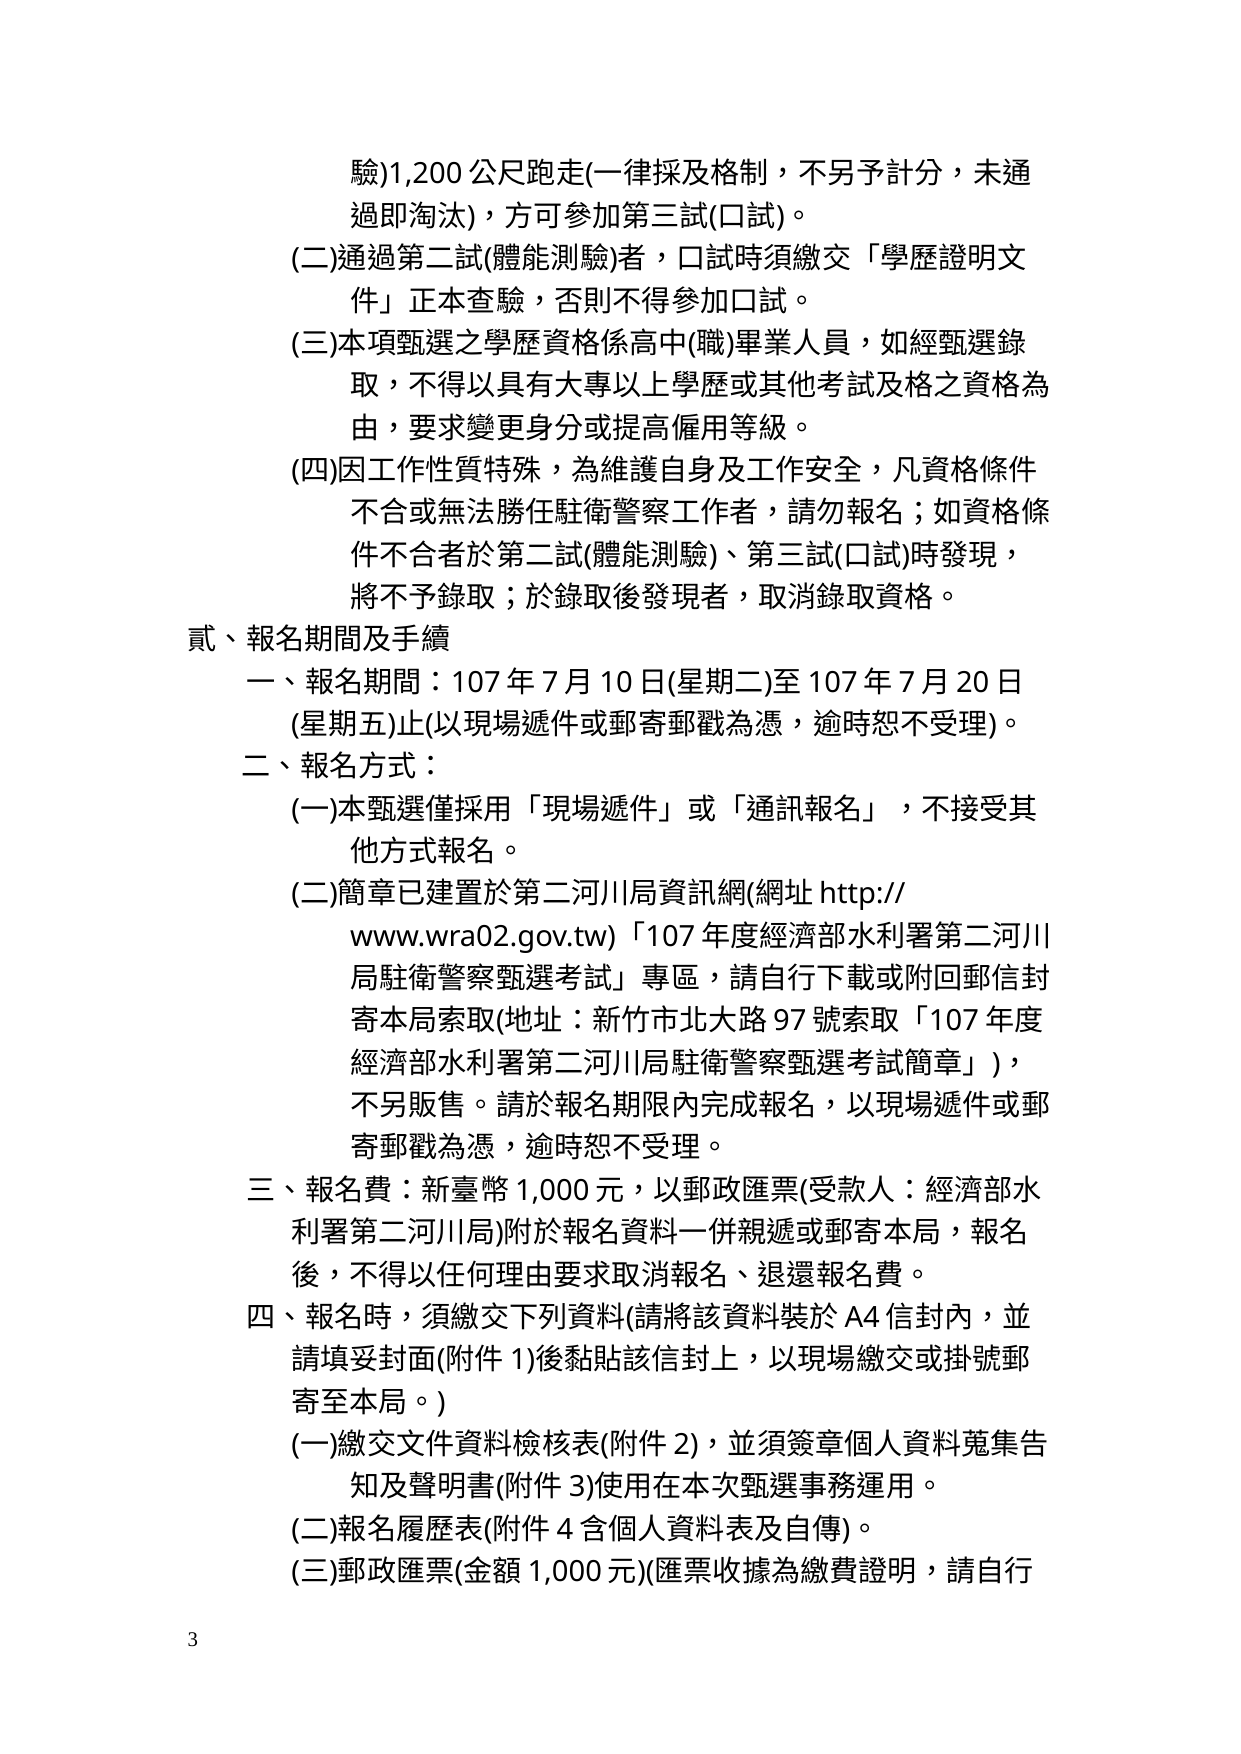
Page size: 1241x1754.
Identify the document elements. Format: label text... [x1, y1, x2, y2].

text (二)報名履歷表(附件4含個人資料表及自傳)。 [291, 1505, 1053, 1548]
text 一、報名期間：107年7月10日(星期二)至107年7月20日(星期五)止(以現場遞件或郵寄郵戳為憑，逾時恕不受理)。 [246, 658, 1053, 743]
text (三)郵政匯票(金額1,000元)(匯票收據為繳費證明，請自行 [291, 1548, 1053, 1590]
text (二)通過第二試(體能測驗)者，口試時須繳交「學歷證明文件」正本查驗，否則不得參加口試。 [291, 235, 1053, 319]
text (四)因工作性質特殊，為維護自身及工作安全，凡資格條件不合或無法勝任駐衛警察工作者，請勿報名；如資格條件不合者於第二試(體能測驗)、第三試(口試)時發現，將不予錄取；於錄取後發現者，取消錄取資格。 [291, 446, 1053, 616]
text 驗)1,200公尺跑走(一律採及格制，不另予計分，未通過即淘汰)，方可參加第三試(口試)。 [291, 150, 1053, 235]
text (一)繳交文件資料檢核表(附件2)，並須簽章個人資料蒐集告知及聲明書(附件3)使用在本次甄選事務運用。 [291, 1421, 1053, 1505]
text (二)簡章已建置於第二河川局資訊網(網址http://www.wra02.gov.tw)「107年度經濟部水利署第二河川局駐衛警察甄選考試」專區，請自行下載或附回郵信封寄本局索取(地址：新竹市北大路97號索取「107年度經濟部水利署第二河川局駐衛警察甄選考試簡章」)，不另販售。請於報名期限內完成報名，以現場遞件或郵寄郵戳為憑，逾時恕不受理。 [291, 870, 1053, 1166]
text 二、報名方式： [187, 743, 1053, 785]
text 貳、報名期間及手續 [187, 616, 1053, 658]
text 三、報名費：新臺幣1,000元，以郵政匯票(受款人：經濟部水利署第二河川局)附於報名資料一併親遞或郵寄本局，報名後，不得以任何理由要求取消報名、退還報名費。 [246, 1166, 1053, 1293]
text (一)本甄選僅採用「現場遞件」或「通訊報名」，不接受其他方式報名。 [291, 785, 1053, 870]
text (三)本項甄選之學歷資格係高中(職)畢業人員，如經甄選錄取，不得以具有大專以上學歷或其他考試及格之資格為由，要求變更身分或提高僱用等級。 [291, 319, 1053, 446]
text 四、報名時，須繳交下列資料(請將該資料裝於A4信封內，並請填妥封面(附件1)後黏貼該信封上，以現場繳交或掛號郵寄至本局。) [246, 1293, 1053, 1421]
